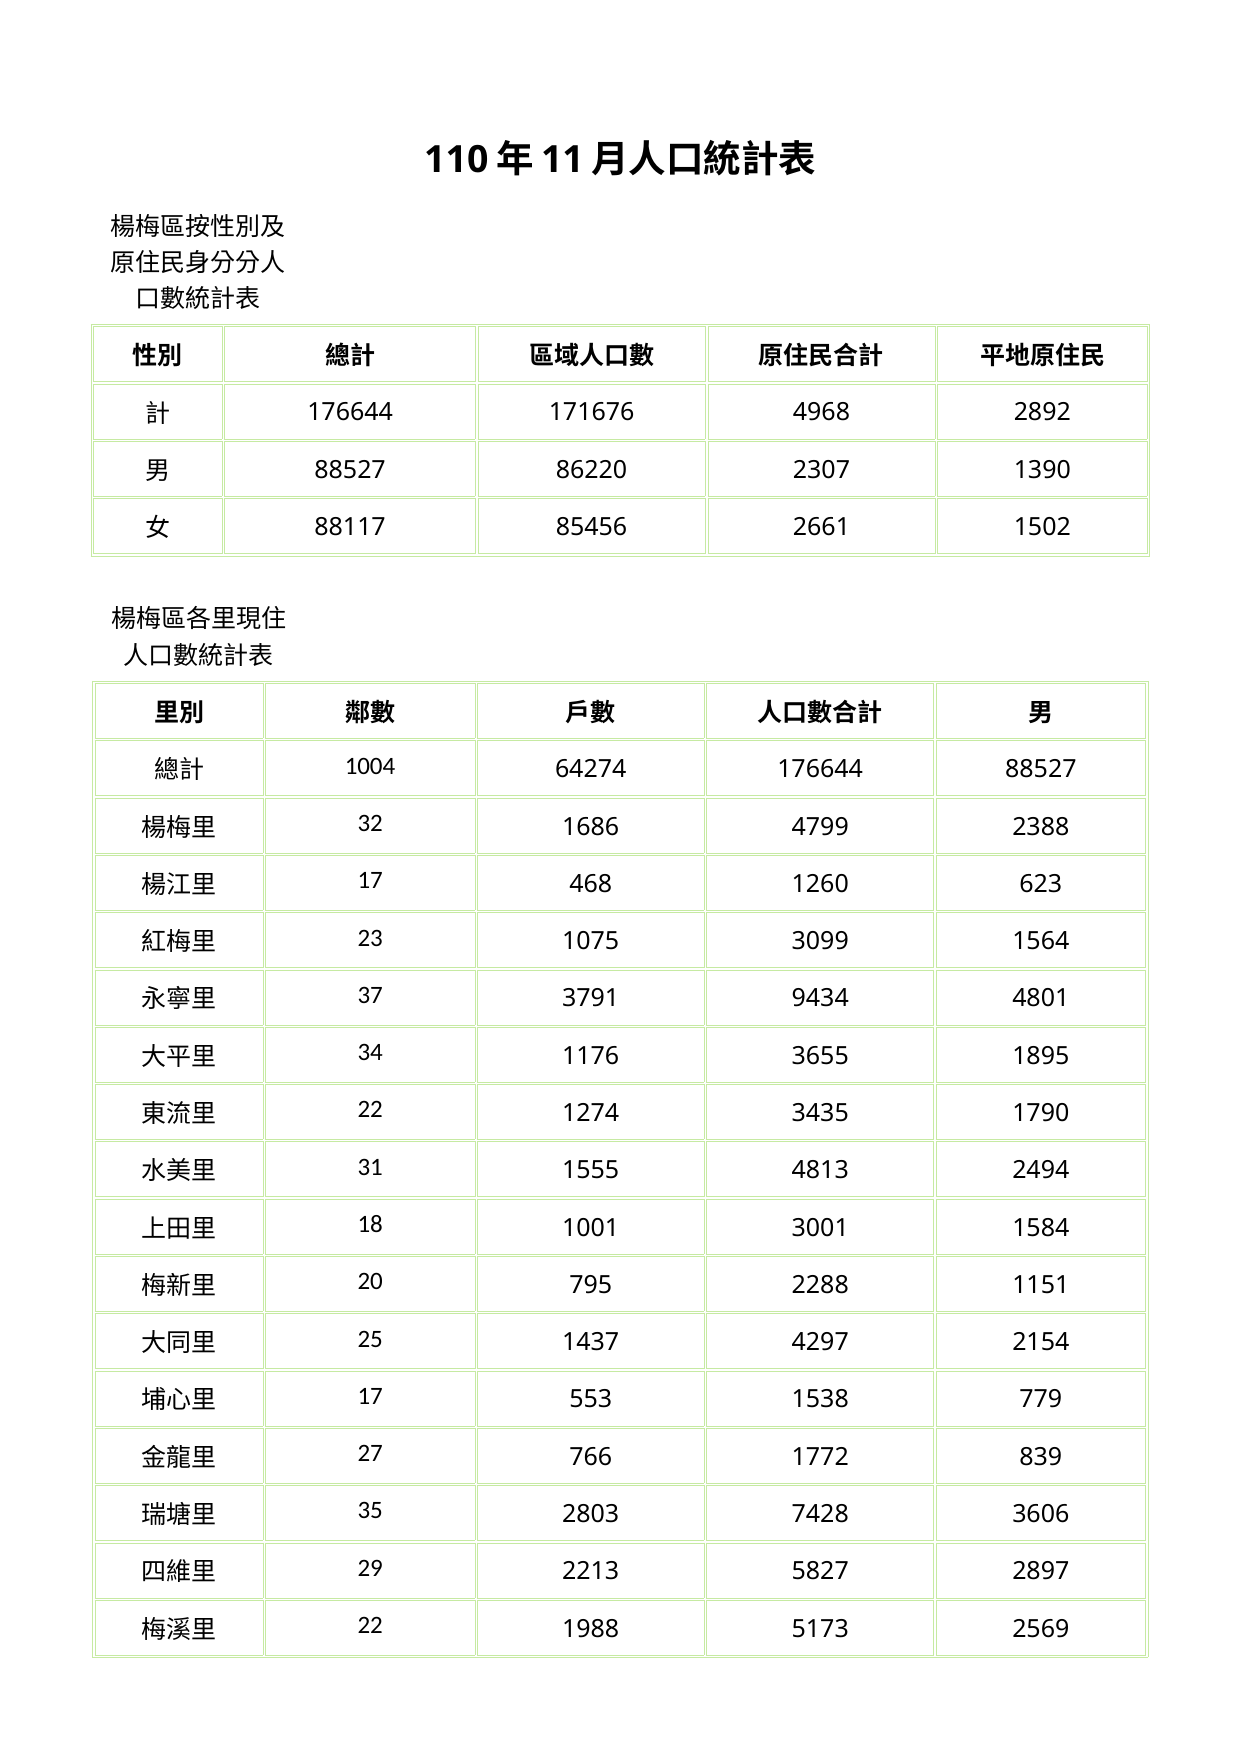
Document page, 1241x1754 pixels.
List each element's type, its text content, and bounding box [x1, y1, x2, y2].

table_header 楊梅區各里現住人口數統計表 [94, 590, 303, 681]
table_cell 1564 [937, 913, 1145, 967]
table_cell 上田里 [96, 1200, 263, 1254]
table_cell 35 [266, 1486, 475, 1540]
table_cell 1274 [478, 1085, 704, 1139]
table_cell 楊梅里 [96, 799, 263, 853]
table_cell 人口數合計 [707, 684, 933, 738]
table_cell 楊江里 [96, 856, 263, 910]
table_cell 176644 [707, 741, 933, 795]
table_cell 永寧里 [96, 971, 263, 1024]
table_cell 4813 [707, 1142, 933, 1196]
table_cell 766 [478, 1429, 704, 1483]
table_cell 1004 [266, 741, 475, 795]
table_cell 3791 [478, 971, 704, 1024]
table_cell 88117 [225, 499, 475, 553]
table_cell 3655 [707, 1028, 933, 1082]
table_cell 瑞塘里 [96, 1486, 263, 1540]
table_cell 1001 [478, 1200, 704, 1254]
table_cell 5827 [707, 1544, 933, 1597]
table_cell 3606 [937, 1486, 1145, 1540]
table_header 楊梅區按性別及原住民身分分人口數統計表 [92, 197, 302, 324]
table_cell 2213 [478, 1544, 704, 1597]
table_cell 1988 [478, 1601, 704, 1655]
table_cell 3099 [707, 913, 933, 967]
table_cell 東流里 [96, 1085, 263, 1139]
table_cell 4799 [707, 799, 933, 853]
table_cell 2892 [938, 385, 1147, 439]
table_cell 計 [94, 385, 222, 439]
table_cell 性別 [94, 327, 222, 381]
table_cell 27 [266, 1429, 475, 1483]
table_cell 女 [94, 499, 222, 553]
table_cell 1895 [937, 1028, 1145, 1082]
table_cell 64274 [478, 741, 704, 795]
table_cell 金龍里 [96, 1429, 263, 1483]
table_cell 大平里 [96, 1028, 263, 1082]
table_cell 29 [266, 1544, 475, 1597]
table_cell 1176 [478, 1028, 704, 1082]
table_cell 176644 [225, 385, 475, 439]
table_cell 5173 [707, 1601, 933, 1655]
table_cell 1772 [707, 1429, 933, 1483]
table_cell 22 [266, 1601, 475, 1655]
table_cell 31 [266, 1142, 475, 1196]
table_cell 紅梅里 [96, 913, 263, 967]
table_cell 1502 [938, 499, 1147, 553]
table_cell 2388 [937, 799, 1145, 853]
table_cell 25 [266, 1314, 475, 1368]
table_cell 1260 [707, 856, 933, 910]
table_cell 1584 [937, 1200, 1145, 1254]
table_cell 34 [266, 1028, 475, 1082]
table_cell 總計 [96, 741, 263, 795]
table_cell 32 [266, 799, 475, 853]
table_cell 4968 [709, 385, 935, 439]
table_cell 17 [266, 1372, 475, 1426]
table_cell 795 [478, 1257, 704, 1311]
table_cell 區域人口數 [479, 327, 705, 381]
table_cell 20 [266, 1257, 475, 1311]
table_cell 1390 [938, 442, 1147, 496]
table_cell 1555 [478, 1142, 704, 1196]
table_cell 男 [94, 442, 222, 496]
table_cell 四維里 [96, 1544, 263, 1597]
table_cell 總計 [225, 327, 475, 381]
table_cell 男 [937, 684, 1145, 738]
table_cell 623 [937, 856, 1145, 910]
table_cell 23 [266, 913, 475, 967]
table_cell 9434 [707, 971, 933, 1024]
table_cell 埔心里 [96, 1372, 263, 1426]
table_cell 2307 [709, 442, 935, 496]
table_cell 468 [478, 856, 704, 910]
table_cell 里別 [96, 684, 263, 738]
table_cell 839 [937, 1429, 1145, 1483]
table_cell 171676 [479, 385, 705, 439]
table_cell 85456 [479, 499, 705, 553]
table_cell 2288 [707, 1257, 933, 1311]
table_cell 1151 [937, 1257, 1145, 1311]
table_cell 2154 [937, 1314, 1145, 1368]
table_cell 1538 [707, 1372, 933, 1426]
table_cell 梅溪里 [96, 1601, 263, 1655]
table_header [86, 194, 1154, 1660]
table_cell 1437 [478, 1314, 704, 1368]
table_cell 戶數 [478, 684, 704, 738]
table_cell 88527 [937, 741, 1145, 795]
table_cell 18 [266, 1200, 475, 1254]
table_cell 4297 [707, 1314, 933, 1368]
table_cell 2494 [937, 1142, 1145, 1196]
table_cell 553 [478, 1372, 704, 1426]
table_cell 22 [266, 1085, 475, 1139]
subtitle 110年11月人口統計表 [89, 128, 1152, 183]
table_cell 原住民合計 [709, 327, 935, 381]
table_cell 37 [266, 971, 475, 1024]
table_cell 88527 [225, 442, 475, 496]
table_cell 86220 [479, 442, 705, 496]
table_cell 1075 [478, 913, 704, 967]
table_cell 3435 [707, 1085, 933, 1139]
table_cell 鄰數 [266, 684, 475, 738]
table_cell 梅新里 [96, 1257, 263, 1311]
table_cell 17 [266, 856, 475, 910]
table_cell 平地原住民 [938, 327, 1147, 381]
table_cell 779 [937, 1372, 1145, 1426]
table_cell 2661 [709, 499, 935, 553]
table_cell 1790 [937, 1085, 1145, 1139]
table_cell 2803 [478, 1486, 704, 1540]
table_cell 2569 [937, 1601, 1145, 1655]
table_cell 2897 [937, 1544, 1145, 1597]
table_cell 大同里 [96, 1314, 263, 1368]
table_cell 7428 [707, 1486, 933, 1540]
table_cell 水美里 [96, 1142, 263, 1196]
table_cell 4801 [937, 971, 1145, 1024]
table_cell 1686 [478, 799, 704, 853]
table_cell 3001 [707, 1200, 933, 1254]
